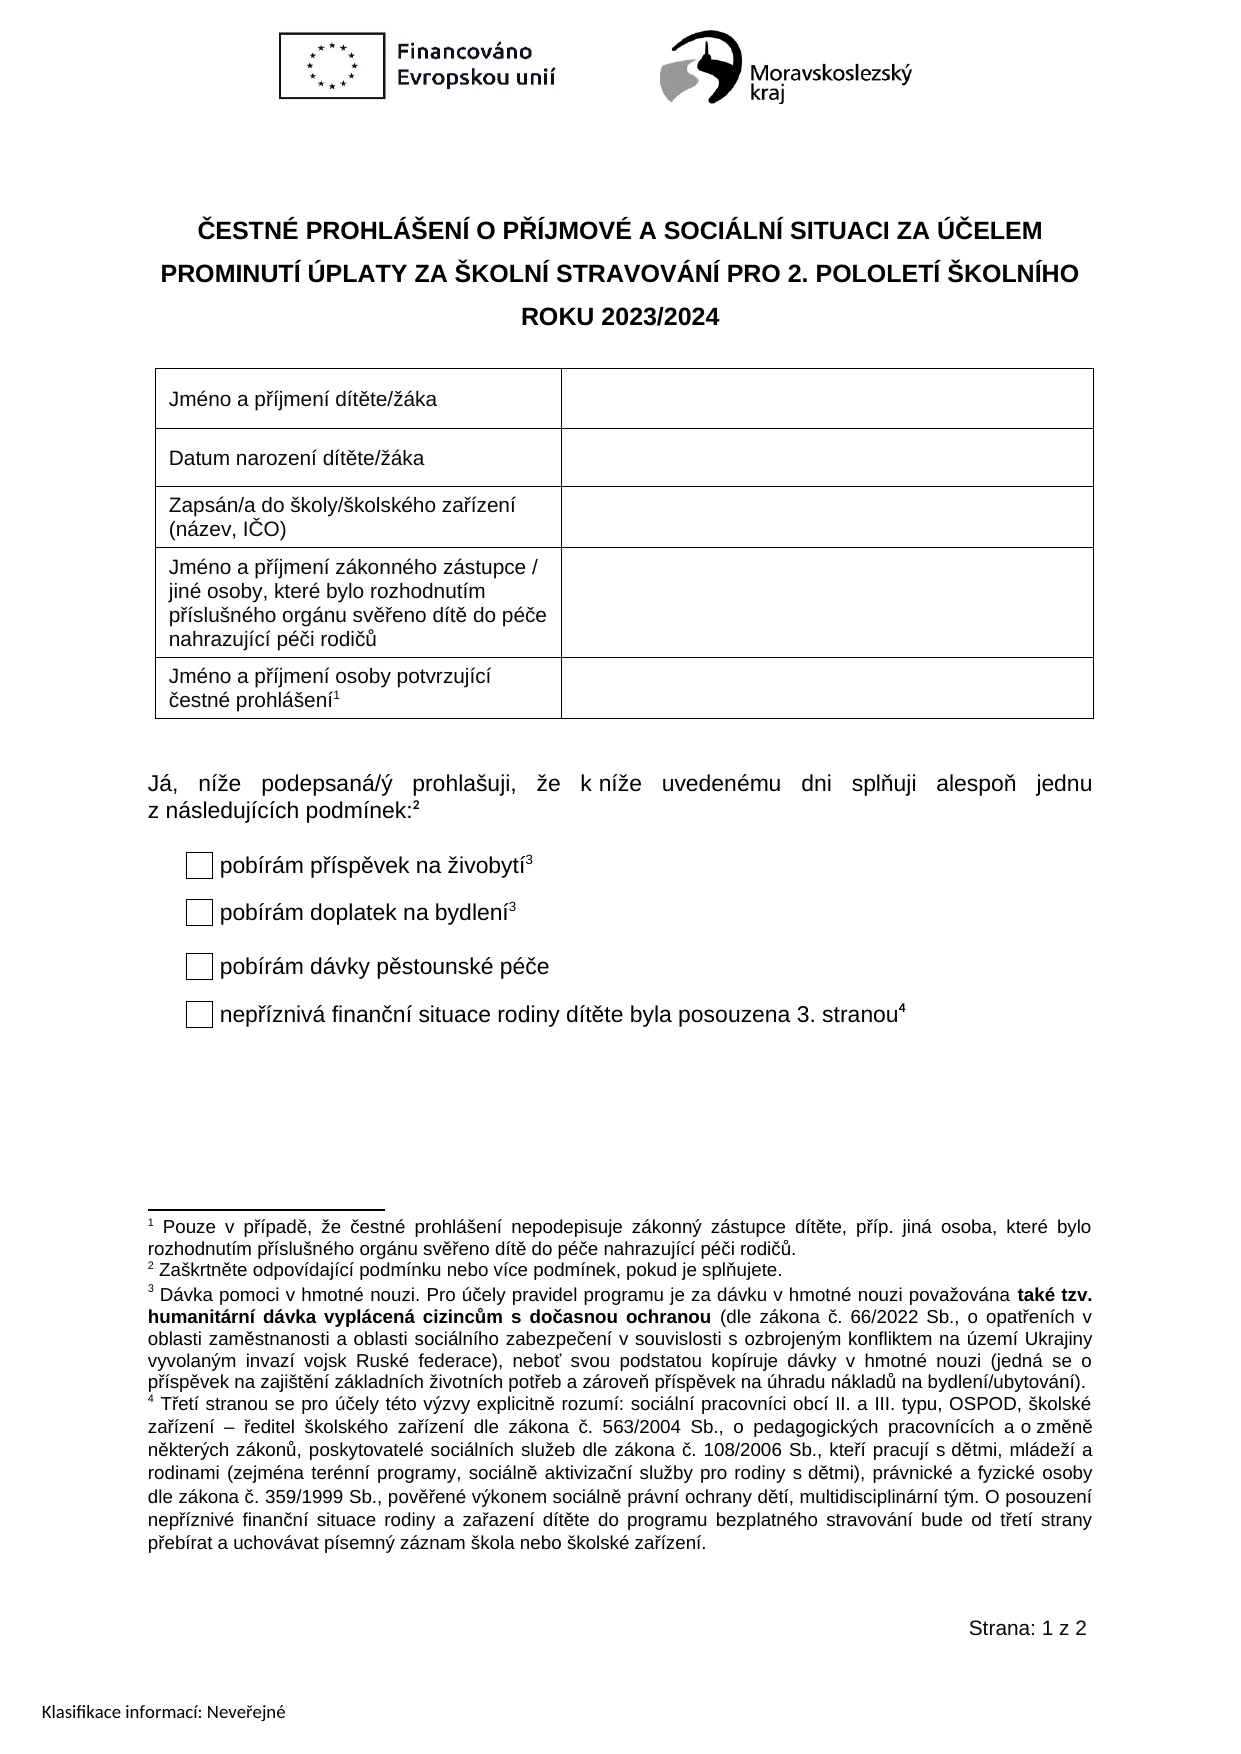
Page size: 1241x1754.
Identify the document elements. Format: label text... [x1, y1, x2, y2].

text Dávka pomoci v hmotné nouzi. Pro účely pravidel programu je za dávku v hmotné nouzi považována také tzv. humanitární dávka vyplácená cizincům s dočasnou ochranou (dle zákona č. 66/2022 Sb., o opatřeních v oblasti zaměstnanosti a oblasti sociálního zabezpečení v souvislosti s ozbrojeným konfliktem na území Ukrajiny vyvolaným invazí vojsk Ruské federace), neboť svou podstatou kopíruje dávky v hmotné nouzi (jedná se o příspěvek na zajištění základních životních potřeb a zároveň příspěvek na úhradu nákladů na bydlení/ubytování). [148, 1281, 1093, 1392]
picture [660, 30, 912, 104]
table_cell Zapsán/a do školy/školského zařízení (název, IČO) [156, 487, 561, 547]
table_cell [562, 487, 1093, 547]
picture [273, 24, 567, 105]
text pobírám doplatek na bydlení3 [185, 898, 1093, 926]
text pobírám dávky pěstounské péče [185, 952, 1093, 981]
text Třetí stranou se pro účely této výzvy explicitně rozumí: sociální pracovníci obcí II. a III. typu, OSPOD, školské zařízení – ředitel školského zařízení dle zákona č. 563/2004 Sb., o pedagogických pracovnících a o změně některých zákonů, poskytovatelé sociálních služeb dle zákona č. 108/2006 Sb., kteří pracují s dětmi, mládeží a rodinami (zejména terénní programy, sociálně aktivizační služby pro rodiny s dětmi), právnické a fyzické osoby dle zákona č. 359/1999 Sb., pověřené výkonem sociálně právní ochrany dětí, multidisciplinární tým. O posouzení nepříznivé finanční situace rodiny a zařazení dítěte do programu bezplatného stravování bude od třetí strany přebírat a uchovávat písemný záznam škola nebo školské zařízení. [148, 1392, 1093, 1553]
table_cell Jméno a příjmení osoby potvrzující čestné prohlášení [156, 658, 561, 718]
text Já, níže podepsaná/ý prohlašuji, že k níže uvedenému dni splňuji alespoň jednu z následujících podmínek: [148, 770, 1093, 824]
text nepříznivá finanční situace rodiny dítěte byla posouzena 3. stranou [185, 1000, 1093, 1028]
text Zaškrtněte odpovídající podmínku nebo více podmínek, pokud je splňujete. [148, 1259, 1093, 1281]
table_header Jméno a příjmení dítěte/žáka [156, 369, 561, 428]
text ČESTNÉ prohlášení o příjmové a sociální situaci za účelem prominutí úplaty za školní stravování pro 2. pololetí školního roku 2023/2024 [148, 216, 1093, 331]
table_cell [562, 429, 1093, 486]
table_cell Jméno a příjmení zákonného zástupce / jiné osoby, které bylo rozhodnutím příslušného orgánu svěřeno dítě do péče nahrazující péči rodičů [156, 548, 561, 657]
table_header [562, 369, 1093, 428]
text pobírám příspěvek na živobytí [185, 851, 1093, 879]
table_cell [562, 658, 1093, 718]
table_cell [562, 548, 1093, 657]
table_cell Datum narození dítěte/žáka [156, 429, 561, 486]
